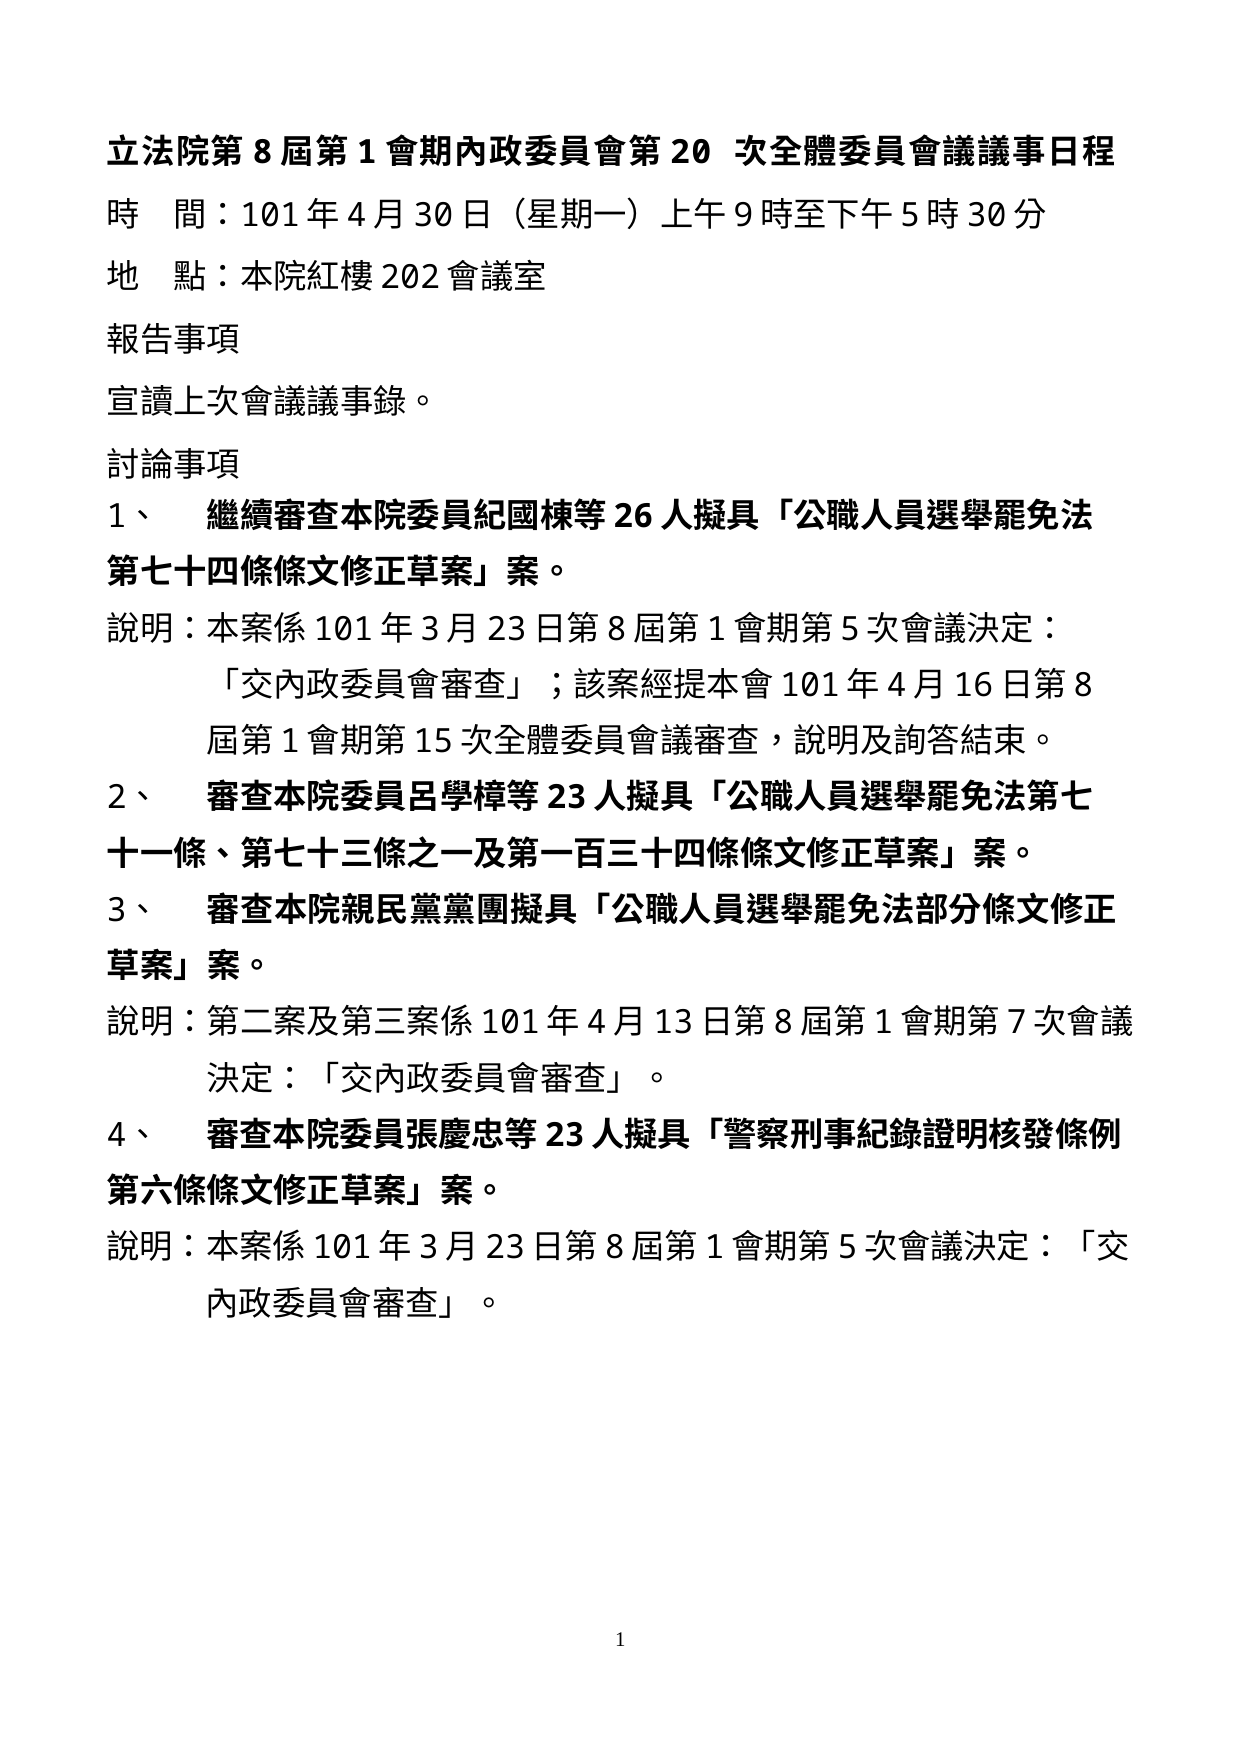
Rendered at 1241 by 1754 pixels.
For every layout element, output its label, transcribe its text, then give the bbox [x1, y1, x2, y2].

text 地 點：本院紅樓202會議室 [106, 233, 1134, 295]
text 說明：本案係101年3月23日第8屆第1會期第5次會議決定：「交內政委員會審查」。 [106, 1214, 1134, 1326]
text 立法院第8屆第1會期內政委員會第20 次全體委員會議議事日程 [106, 108, 1139, 170]
text 說明：本案係101年3月23日第8屆第1會期第5次會議決定：「交內政委員會審查」；該案經提本會101年4月16日第8屆第1會期第15次全體委員會議審查，說明及詢答結束。 [106, 595, 1125, 764]
text 時 間：101年4月30日（星期一）上午9時至下午5時30分 [106, 170, 1134, 233]
list 審查本院委員呂學樟等23人擬具「公職人員選舉罷免法第七十一條、第七十三條之一及第一百三十四條條文修正草案」案。 [106, 764, 1125, 876]
list 繼續審查本院委員紀國棟等26人擬具「公職人員選舉罷免法第七十四條條文修正草案」案。 [106, 483, 1125, 595]
text 討論事項 [106, 420, 1134, 483]
list 審查本院親民黨黨團擬具「公職人員選舉罷免法部分條文修正草案」案。 [106, 876, 1125, 989]
list 審查本院委員張慶忠等23人擬具「警察刑事紀錄證明核發條例第六條條文修正草案」案。 [106, 1101, 1134, 1214]
text 報告事項 [106, 295, 1134, 358]
text 說明：第二案及第三案係101年4月13日第8屆第1會期第7次會議決定：「交內政委員會審查」。 [106, 989, 1134, 1101]
text 宣讀上次會議議事錄。 [106, 358, 1134, 420]
